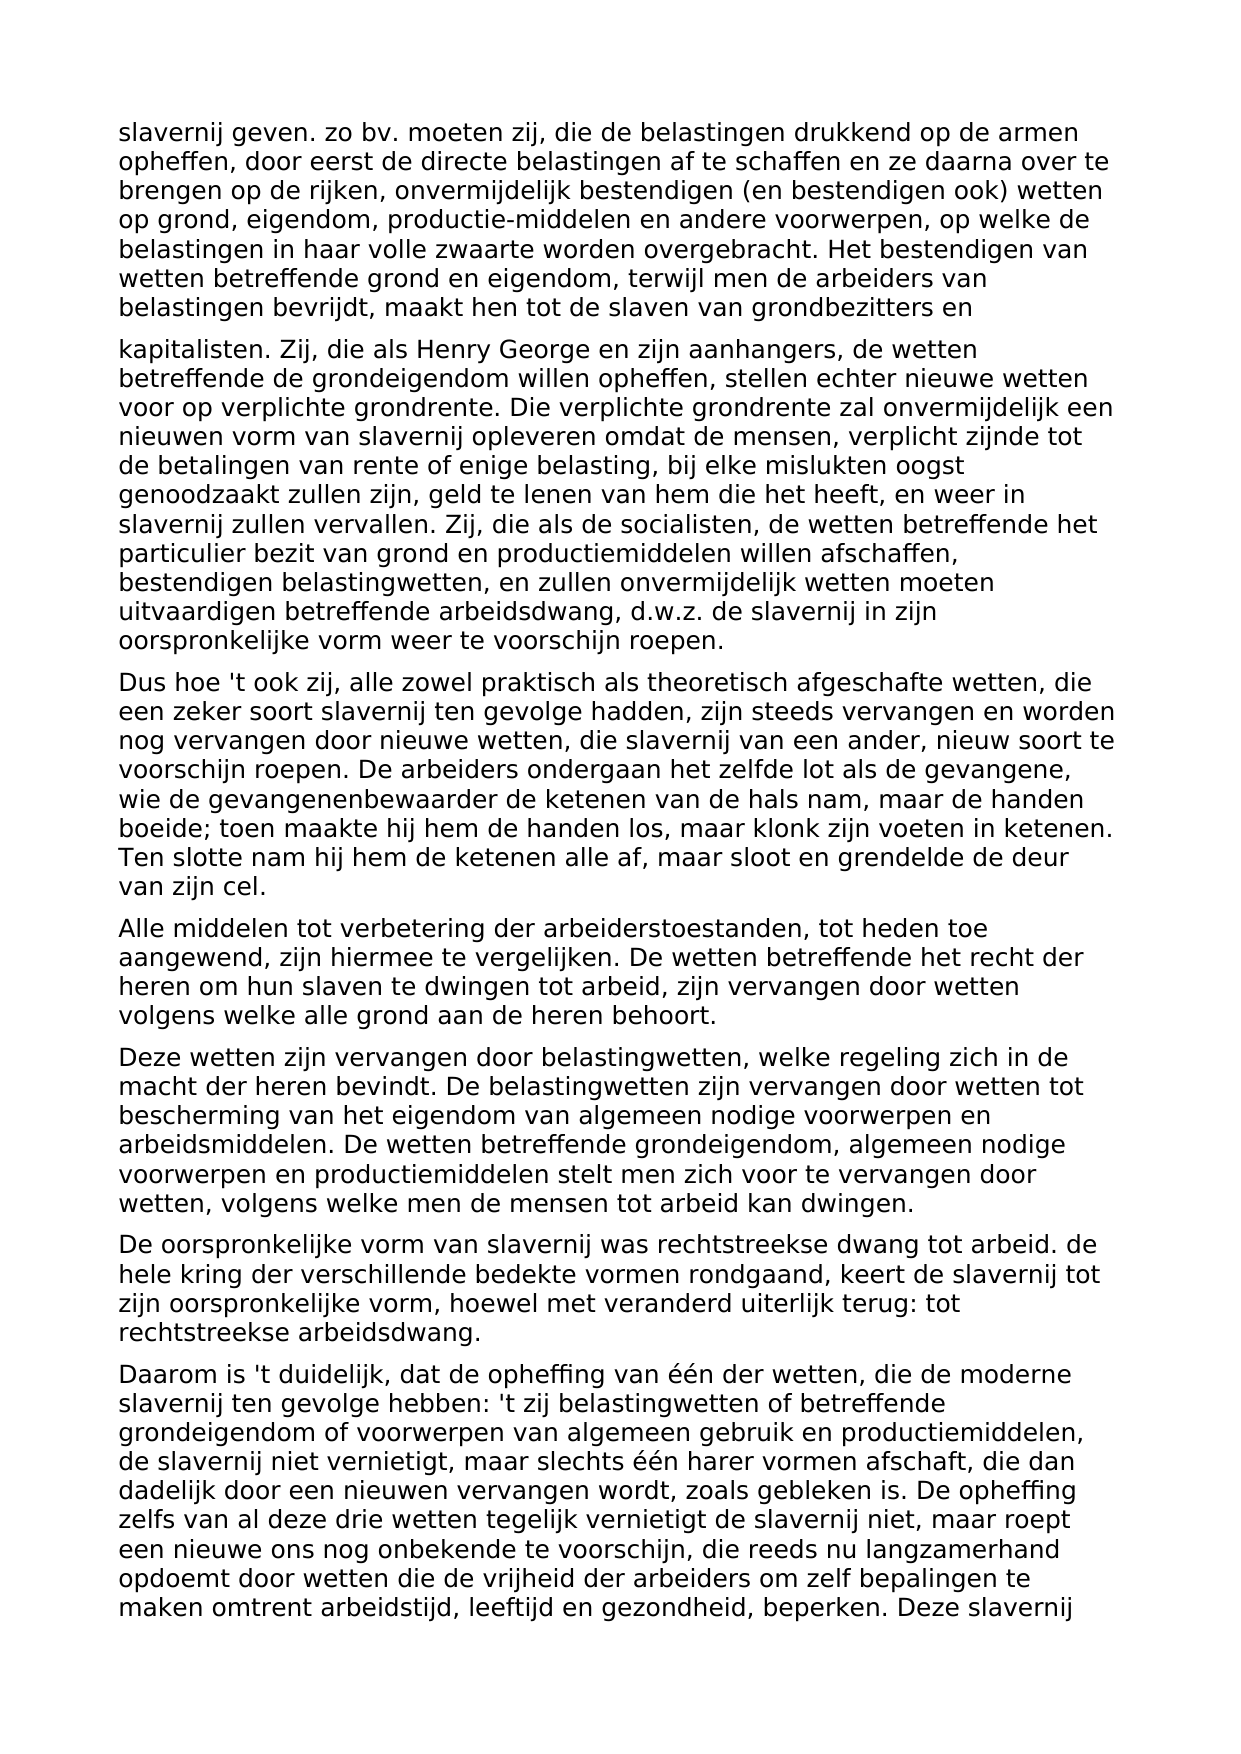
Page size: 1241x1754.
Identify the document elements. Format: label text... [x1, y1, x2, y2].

text Dus hoe 't ook zij, alle zowel praktisch als theoretisch afgeschafte wetten, die een zeker soort slavernij ten gevolge hadden, zijn steeds vervangen en worden nog vervangen door nieuwe wetten, die slavernij van een ander, nieuw soort te voorschijn roepen. De arbeiders ondergaan het zelfde lot als de gevangene, wie de gevangenenbewaarder de ketenen van de hals nam, maar de handen boeide; toen maakte hij hem de handen los, maar klonk zijn voeten in ketenen. Ten slotte nam hij hem de ketenen alle af, maar sloot en grendelde de deur van zijn cel. [118, 668, 1122, 901]
text Deze wetten zijn vervangen door belastingwetten, welke regeling zich in de macht der heren bevindt. De belastingwetten zijn vervangen door wetten tot bescherming van het eigendom van algemeen nodige voorwerpen en arbeidsmiddelen. De wetten betreffende grondeigendom, algemeen nodige voorwerpen en productiemiddelen stelt men zich voor te vervangen door wetten, volgens welke men de mensen tot arbeid kan dwingen. [118, 1043, 1122, 1218]
text slavernij geven. zo bv. moeten zij, die de belastingen drukkend op de armen opheffen, door eerst de directe belastingen af te schaffen en ze daarna over te brengen op de rijken, onvermijdelijk bestendigen (en bestendigen ook) wetten op grond, eigendom, productie-middelen en andere voorwerpen, op welke de belastingen in haar volle zwaarte worden overgebracht. Het bestendigen van wetten betreffende grond en eigendom, terwijl men de arbeiders van belastingen bevrijdt, maakt hen tot de slaven van grondbezitters en [118, 118, 1122, 322]
text Daarom is 't duidelijk, dat de opheffing van één der wetten, die de moderne slavernij ten gevolge hebben: 't zij belastingwetten of betreffende grondeigendom of voorwerpen van algemeen gebruik en productiemiddelen, de slavernij niet vernietigt, maar slechts één harer vormen afschaft, die dan dadelijk door een nieuwen vervangen wordt, zoals gebleken is. De opheffing zelfs van al deze drie wetten tegelijk vernietigt de slavernij niet, maar roept een nieuwe ons nog onbekende te voorschijn, die reeds nu langzamerhand opdoemt door wetten die de vrijheid der arbeiders om zelf bepalingen te maken omtrent arbeidstijd, leeftijd en gezondheid, beperken. Deze slavernij [118, 1360, 1122, 1622]
text kapitalisten. Zij, die als Henry George en zijn aanhangers, de wetten betreffende de grondeigendom willen opheffen, stellen echter nieuwe wetten voor op verplichte grondrente. Die verplichte grondrente zal onvermijdelijk een nieuwen vorm van slavernij opleveren omdat de mensen, verplicht zijnde tot de betalingen van rente of enige belasting, bij elke mislukten oogst genoodzaakt zullen zijn, geld te lenen van hem die het heeft, en weer in slavernij zullen vervallen. Zij, die als de socialisten, de wetten betreffende het particulier bezit van grond en productiemiddelen willen afschaffen, bestendigen belastingwetten, en zullen onvermijdelijk wetten moeten uitvaardigen betreffende arbeidsdwang, d.w.z. de slavernij in zijn oorspronkelijke vorm weer te voorschijn roepen. [118, 335, 1122, 656]
text De oorspronkelijke vorm van slavernij was rechtstreekse dwang tot arbeid. de hele kring der verschillende bedekte vormen rondgaand, keert de slavernij tot zijn oorspronkelijke vorm, hoewel met veranderd uiterlijk terug: tot rechtstreekse arbeidsdwang. [118, 1231, 1122, 1347]
text Alle middelen tot verbetering der arbeiderstoestanden, tot heden toe aangewend, zijn hiermee te vergelijken. De wetten betreffende het recht der heren om hun slaven te dwingen tot arbeid, zijn vervangen door wetten volgens welke alle grond aan de heren behoort. [118, 914, 1122, 1031]
